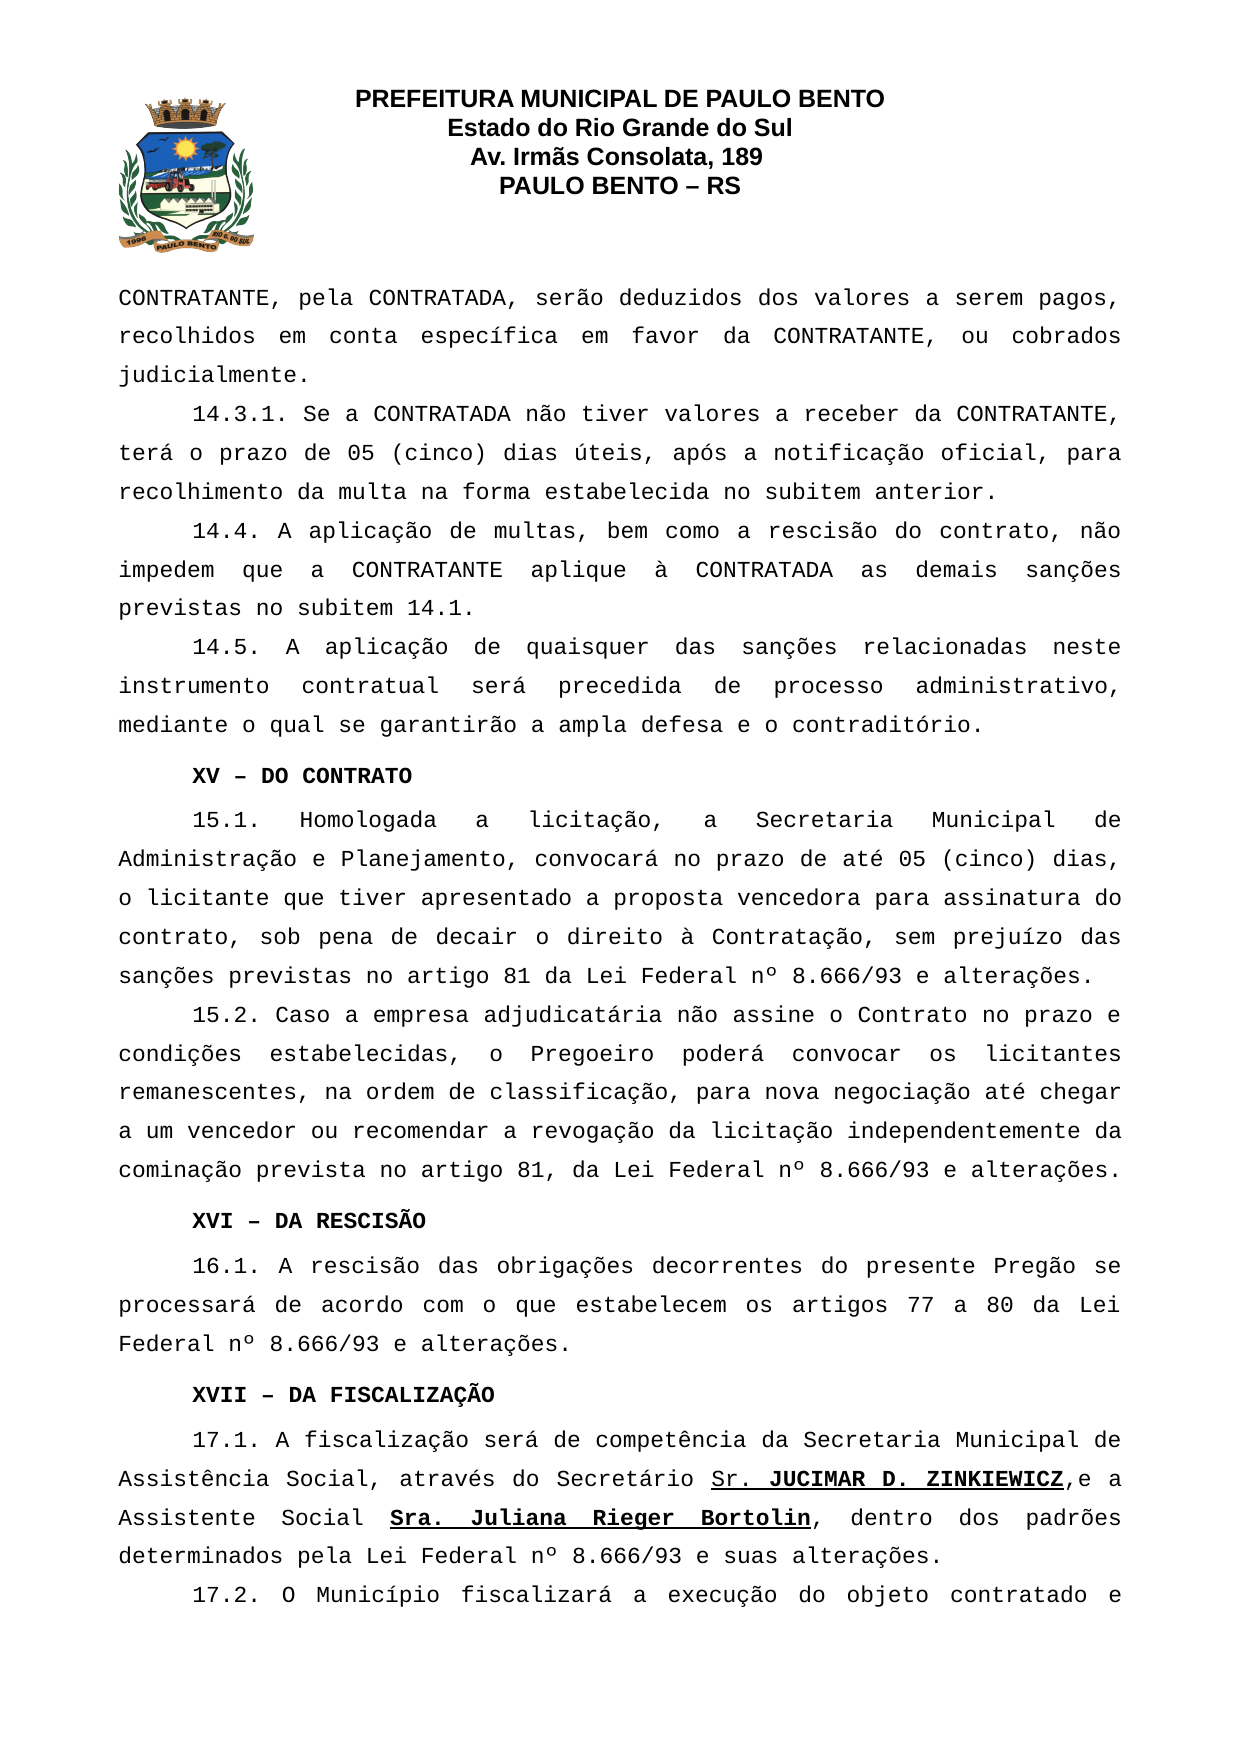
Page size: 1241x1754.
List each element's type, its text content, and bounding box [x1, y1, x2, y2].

picture [118, 97, 254, 253]
text 14.4. A aplicação de multas, bem como a rescisão do contrato, não impedem que a CONTRATANTE aplique à CONTRATADA as demais sanções previstas no subitem 14.1. [118, 519, 1122, 623]
text 15.2. Caso a empresa adjudicatária não assine o Contrato no prazo e condições estabelecidas, o Pregoeiro poderá convocar os licitantes remanescentes, na ordem de classificação, para nova negociação até chegar a um vencedor ou recomendar a revogação da licitação independentemente da cominação prevista no artigo 81, da Lei Federal nº 8.666/93 e alterações. [118, 1003, 1122, 1184]
text 14.5. A aplicação de quaisquer das sanções relacionadas neste instrumento contratual será precedida de processo administrativo, mediante o qual se garantirão a ampla defesa e o contraditório. [118, 636, 1122, 739]
text 17.2. O Município fiscalizará a execução do objeto contratado e [118, 1584, 1122, 1609]
text 17.1. A fiscalização será de competência da Secretaria Municipal de Assistência Social, através do Secretário Sr. JUCIMAR D. ZINKIEWICZ,e a Assistente Social Sra. Juliana Rieger Bortolin, dentro dos padrões determinados pela Lei Federal nº 8.666/93 e suas alterações. [118, 1428, 1122, 1571]
text 15.1. Homologada a licitação, a Secretaria Municipal de Administração e Planejamento, convocará no prazo de até 05 (cinco) dias, o licitante que tiver apresentado a proposta vencedora para assinatura do contrato, sob pena de decair o direito à Contratação, sem prejuízo das sanções previstas no artigo 81 da Lei Federal nº 8.666/93 e alterações. [118, 809, 1122, 990]
text XVI – DA RESCISÃO [118, 1210, 1122, 1236]
text XV – DO CONTRATO [118, 764, 1122, 790]
text 14.3.1. Se a CONTRATADA não tiver valores a receber da CONTRATANTE, terá o prazo de 05 (cinco) dias úteis, após a notificação oficial, para recolhimento da multa na forma estabelecida no subitem anterior. [118, 402, 1122, 506]
text CONTRATANTE, pela CONTRATADA, serão deduzidos dos valores a serem pagos, recolhidos em conta específica em favor da CONTRATANTE, ou cobrados judicialmente. [118, 286, 1122, 389]
text XVII – DA FISCALIZAÇÃO [118, 1383, 1122, 1409]
text 16.1. A rescisão das obrigações decorrentes do presente Pregão se processará de acordo com o que estabelecem os artigos 77 a 80 da Lei Federal nº 8.666/93 e alterações. [118, 1254, 1122, 1358]
